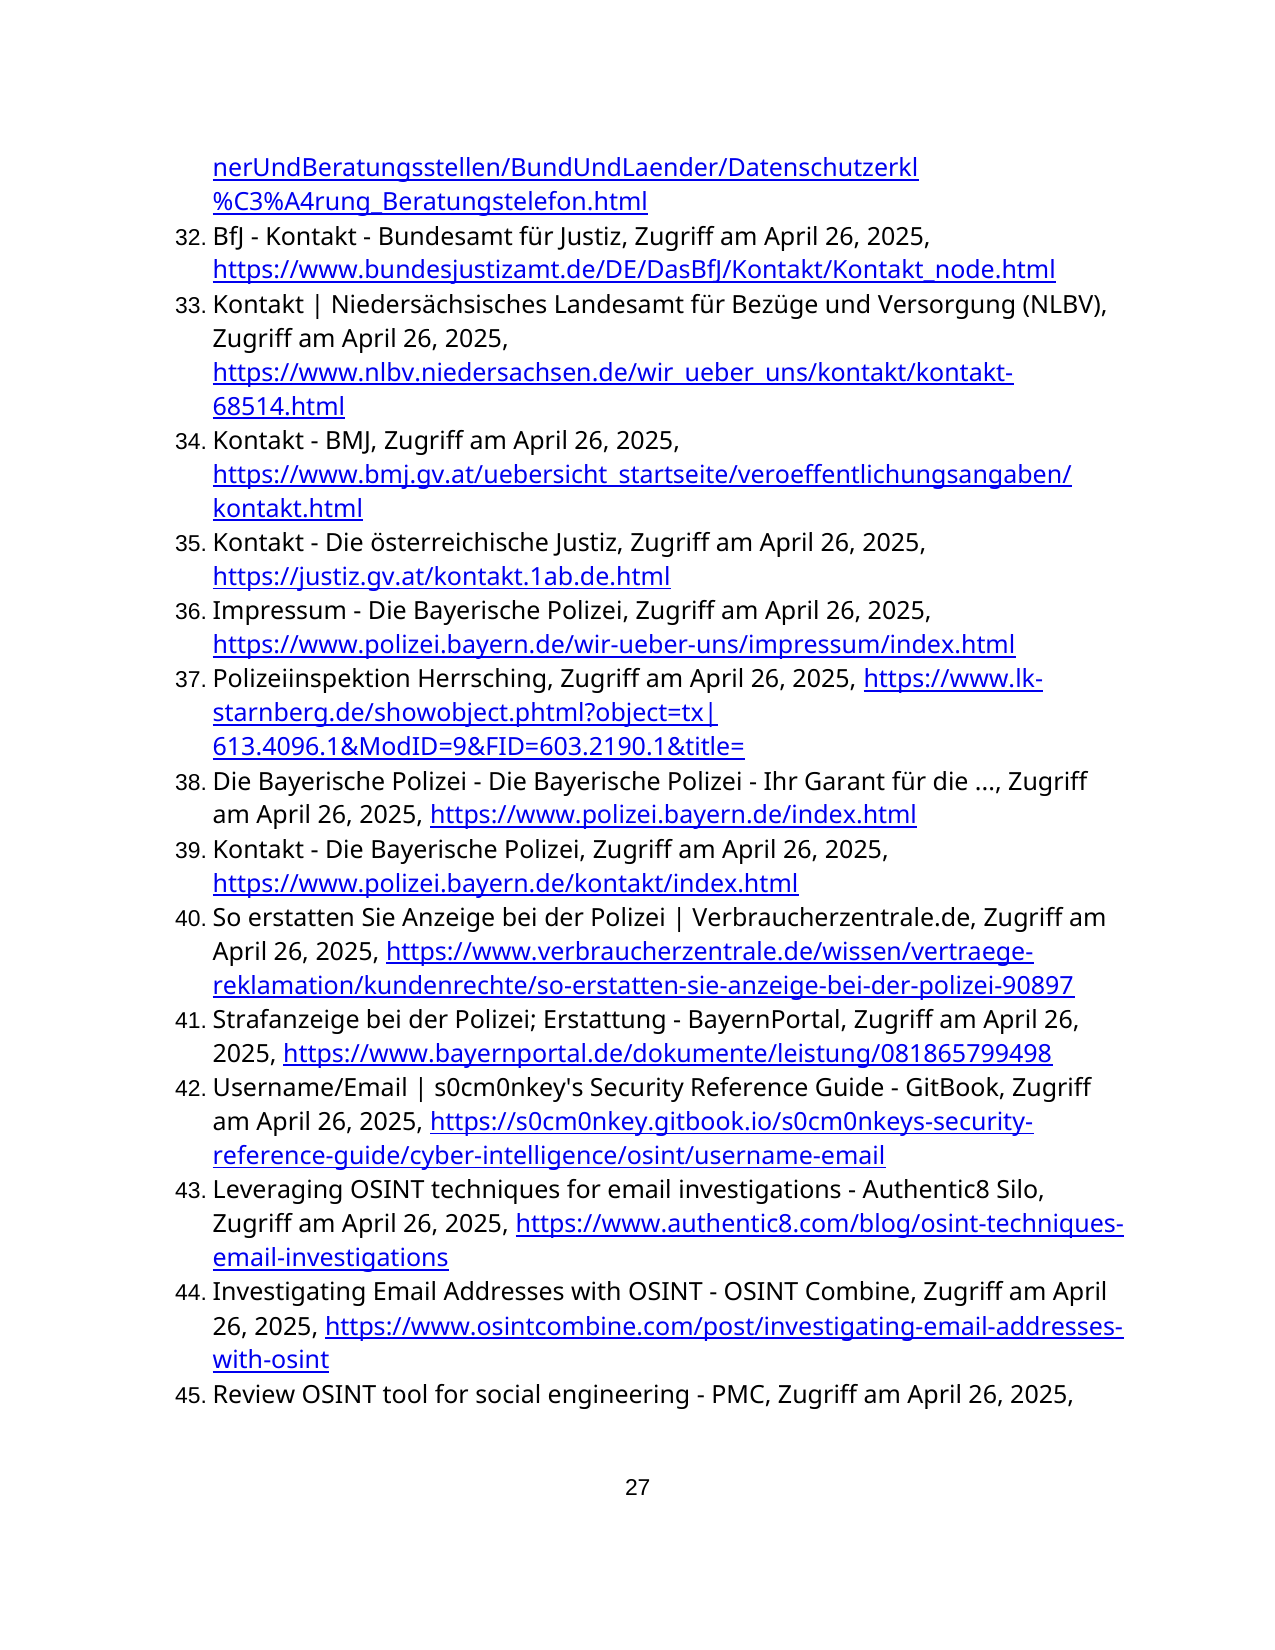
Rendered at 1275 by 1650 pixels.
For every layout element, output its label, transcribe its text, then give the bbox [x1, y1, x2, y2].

list Kontakt - BMJ, Zugriff am April 26, 2025, https://www.bmj.gv.at/uebersicht_startseite/veroeffentlichungsangaben/kontakt.html [175, 422, 1125, 525]
list Username/Email | s0cm0nkey's Security Reference Guide - GitBook, Zugriff am April 26, 2025, https://s0cm0nkey.gitbook.io/s0cm0nkeys-security-reference-guide/cyber-intelligence/osint/username-email [175, 1070, 1125, 1172]
list Die Bayerische Polizei - Die Bayerische Polizei - Ihr Garant für die ..., Zugriff am April 26, 2025, https://www.polizei.bayern.de/index.html [175, 763, 1125, 831]
list Review OSINT tool for social engineering - PMC, Zugriff am April 26, 2025, [175, 1376, 1125, 1410]
list Leveraging OSINT techniques for email investigations - Authentic8 Silo, Zugriff am April 26, 2025, https://www.authentic8.com/blog/osint-techniques-email-investigations [175, 1172, 1125, 1274]
list Investigating Email Addresses with OSINT - OSINT Combine, Zugriff am April 26, 2025, https://www.osintcombine.com/post/investigating-email-addresses-with-osint [175, 1274, 1125, 1376]
list Kontakt - Die österreichische Justiz, Zugriff am April 26, 2025, https://justiz.gv.at/kontakt.1ab.de.html [175, 525, 1125, 593]
list Strafanzeige bei der Polizei; Erstattung - BayernPortal, Zugriff am April 26, 2025, https://www.bayernportal.de/dokumente/leistung/081865799498 [175, 1002, 1125, 1070]
list Impressum - Die Bayerische Polizei, Zugriff am April 26, 2025, https://www.polizei.bayern.de/wir-ueber-uns/impressum/index.html [175, 593, 1125, 661]
list So erstatten Sie Anzeige bei der Polizei | Verbraucherzentrale.de, Zugriff am April 26, 2025, https://www.verbraucherzentrale.de/wissen/vertraege-reklamation/kundenrechte/so-erstatten-sie-anzeige-bei-der-polizei-90897 [175, 899, 1125, 1002]
list Kontakt - Die Bayerische Polizei, Zugriff am April 26, 2025, https://www.polizei.bayern.de/kontakt/index.html [175, 831, 1125, 899]
list Kontakt | Niedersächsisches Landesamt für Bezüge und Versorgung (NLBV), Zugriff am April 26, 2025, https://www.nlbv.niedersachsen.de/wir_ueber_uns/kontakt/kontakt-68514.html [175, 286, 1125, 422]
list Polizeiinspektion Herrsching, Zugriff am April 26, 2025, https://www.lk-starnberg.de/showobject.phtml?object=tx|613.4096.1&ModID=9&FID=603.2190.1&title= [175, 661, 1125, 763]
list BfJ - Kontakt - Bundesamt für Justiz, Zugriff am April 26, 2025, https://www.bundesjustizamt.de/DE/DasBfJ/Kontakt/Kontakt_node.html [175, 218, 1125, 286]
list nerUndBeratungsstellen/BundUndLaender/Datenschutzerkl%C3%A4rung_Beratungstelefon.html [175, 150, 1125, 218]
